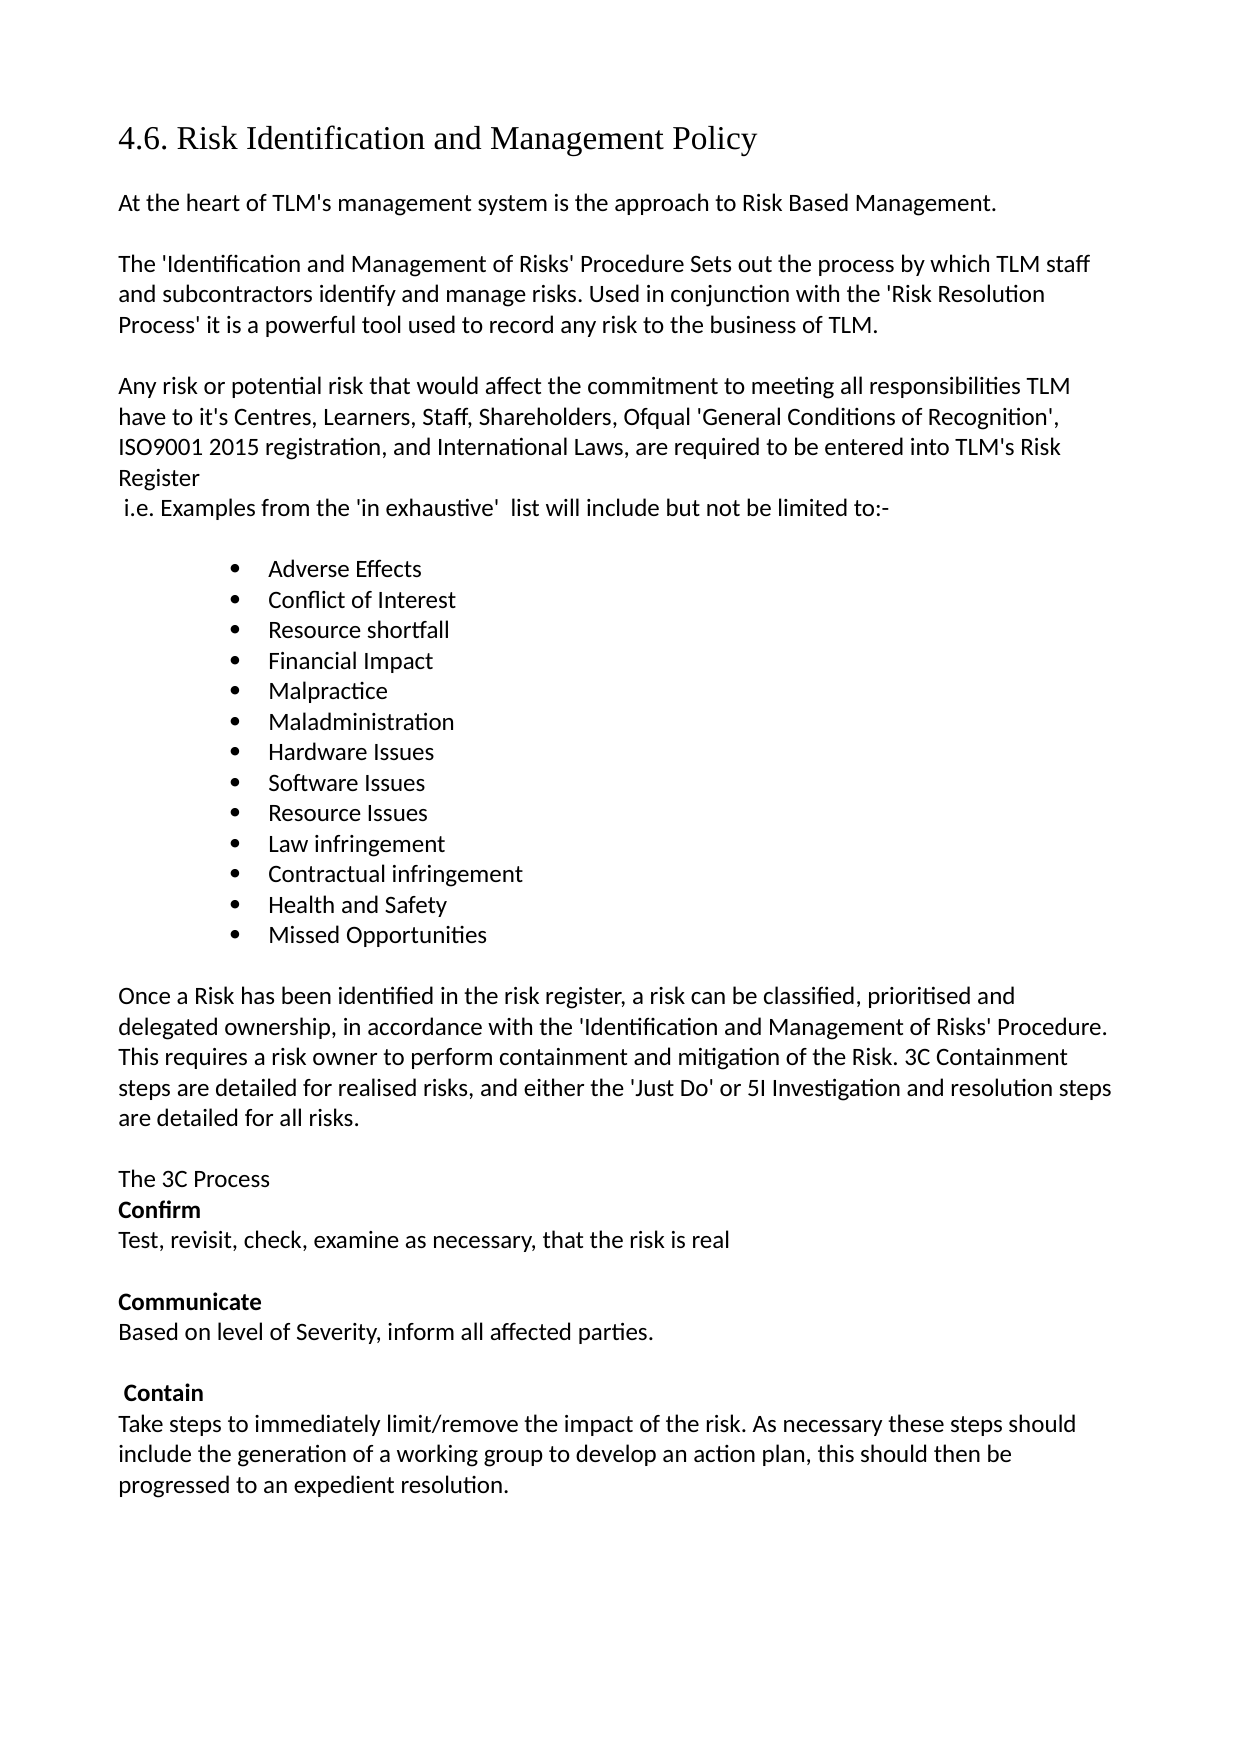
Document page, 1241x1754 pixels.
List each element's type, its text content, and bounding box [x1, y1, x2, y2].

list Malpractice [231, 675, 1122, 706]
text Confirm [118, 1194, 1122, 1225]
text 4.6. Risk Identification and Management Policy [118, 118, 1122, 156]
list Adverse Effects [231, 553, 1122, 584]
text Once a Risk has been identified in the risk register, a risk can be classified, prioritised and delegated ownership, in accordance with the 'Identification and Management of Risks' Procedure. This requires a risk owner to perform containment and mitigation of the Risk. 3C Containment steps are detailed for realised risks, and either the 'Just Do' or 5I Investigation and resolution steps are detailed for all risks. [118, 981, 1122, 1133]
text At the heart of TLM's management system is the approach to Risk Based Management. [118, 187, 1122, 217]
list Conflict of Interest [231, 584, 1122, 614]
text Based on level of Severity, inform all affected parties. [118, 1316, 1122, 1347]
text Test, revisit, check, examine as necessary, that the risk is real [118, 1225, 1122, 1255]
list Health and Safety [231, 889, 1122, 919]
list Financial Impact [231, 645, 1122, 675]
list Hardware Issues [231, 736, 1122, 767]
text The 3C Process [118, 1164, 1122, 1194]
text Any risk or potential risk that would affect the commitment to meeting all responsibilities TLM have to it's Centres, Learners, Staff, Shareholders, Ofqual 'General Conditions of Recognition', ISO9001 2015 registration, and International Laws, are required to be entered into TLM's Risk Register [118, 370, 1122, 492]
text Communicate [118, 1286, 1122, 1316]
list Missed Opportunities [231, 919, 1122, 950]
list Software Issues [231, 767, 1122, 797]
list Resource shortfall [231, 614, 1122, 645]
text Take steps to immediately limit/remove the impact of the risk. As necessary these steps should include the generation of a working group to develop an action plan, this should then be progressed to an expedient resolution. [118, 1408, 1122, 1499]
text The 'Identification and Management of Risks' Procedure Sets out the process by which TLM staff and subcontractors identify and manage risks. Used in conjunction with the 'Risk Resolution Process' it is a powerful tool used to record any risk to the business of TLM. [118, 248, 1122, 339]
text Contain [118, 1377, 1122, 1408]
list Maladministration [231, 706, 1122, 736]
text i.e. Examples from the 'in exhaustive' list will include but not be limited to:- [118, 492, 1122, 523]
list Contractual infringement [231, 858, 1122, 889]
list Law infringement [231, 828, 1122, 858]
list Resource Issues [231, 797, 1122, 828]
